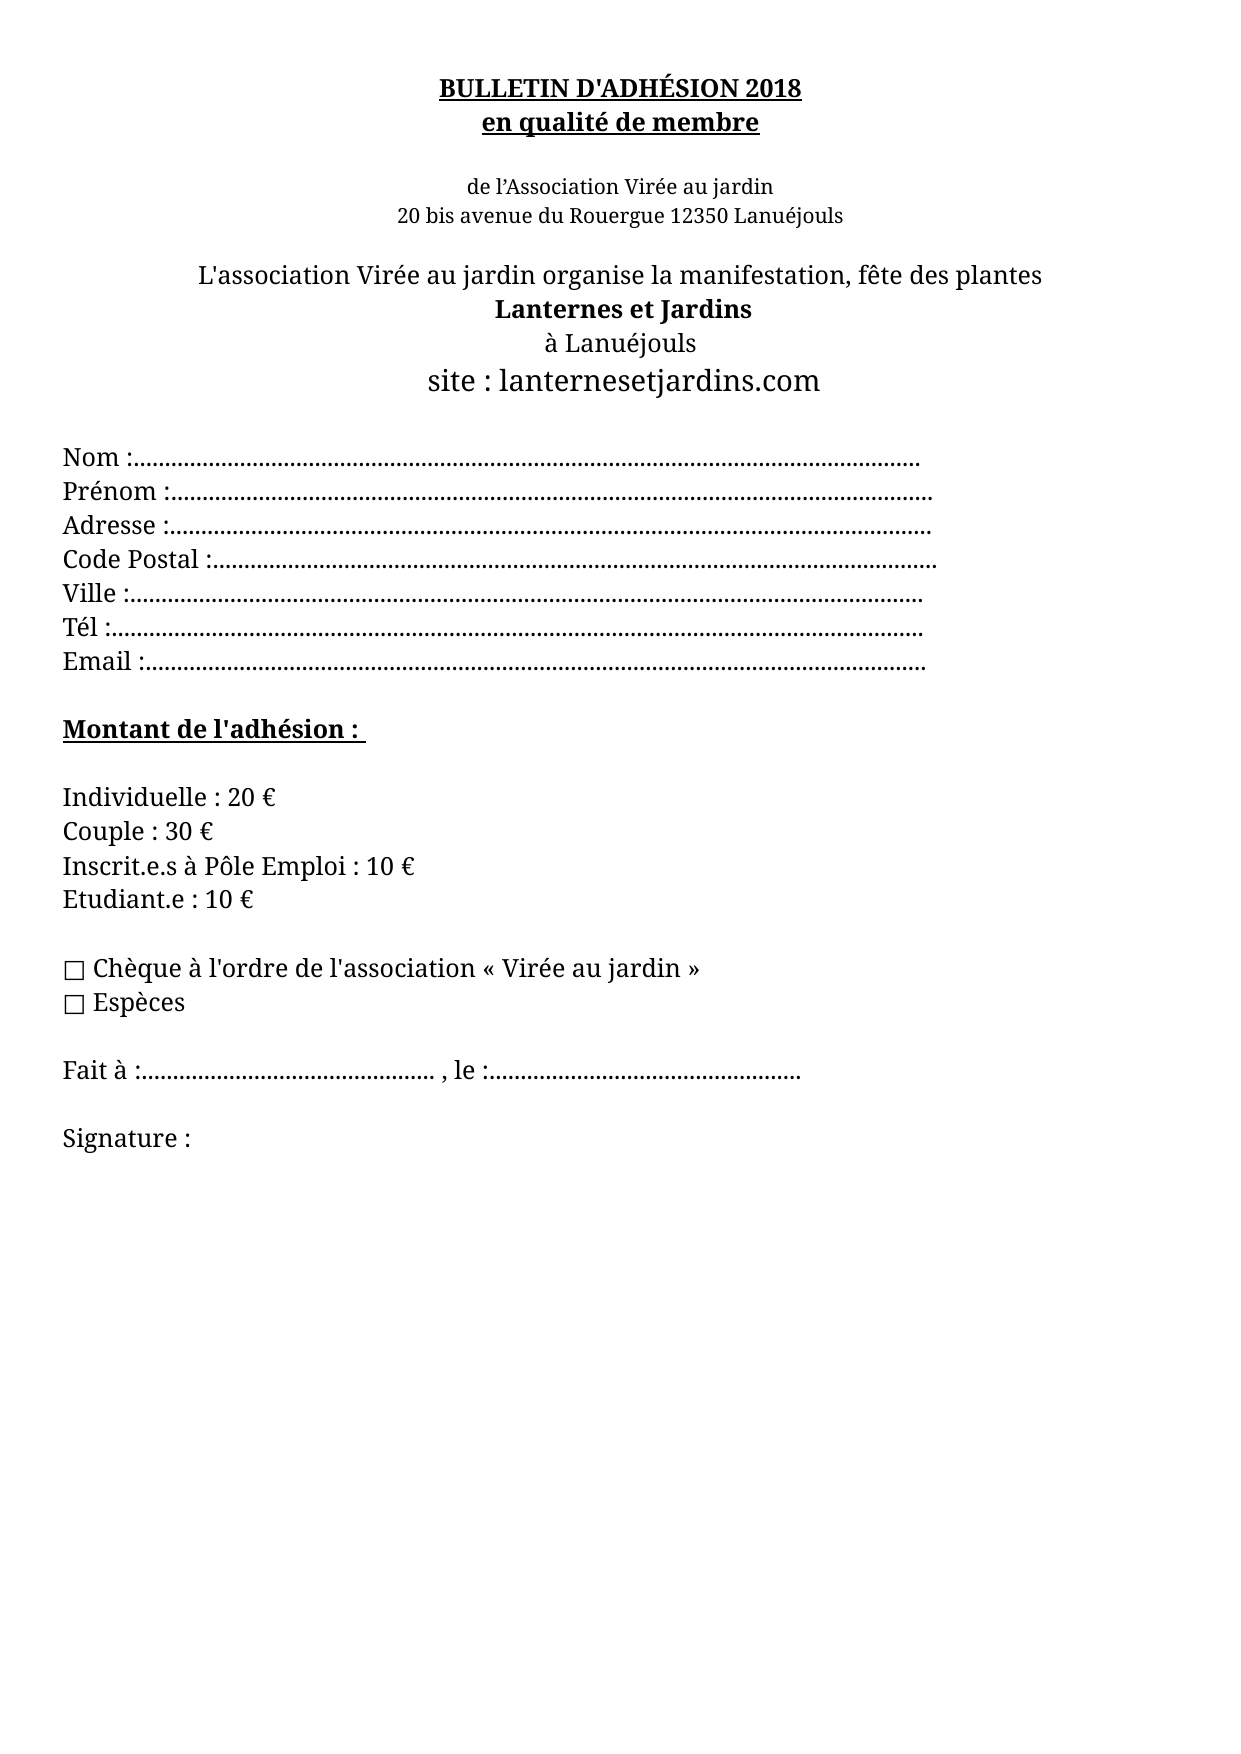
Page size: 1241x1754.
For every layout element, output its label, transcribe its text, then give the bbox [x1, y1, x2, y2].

text site : lanternesetjardins.com [62, 360, 1178, 400]
text Nom :.............................................................................................................................. Prénom :.......................................................................................................................... [62, 439, 1178, 507]
text Tél :.................................................................................................................................. [62, 610, 1178, 644]
text Couple : 30 € [62, 814, 1178, 848]
text Individuelle : 20 € [62, 780, 1178, 814]
text Fait à :............................................... , le :.................................................. [62, 1052, 1178, 1087]
text Inscrit.e.s à Pôle Emploi : 10 € [62, 848, 1178, 882]
text 20 bis avenue du Rouergue 12350 Lanuéjouls [62, 201, 1178, 229]
text □ Chèque à l'ordre de l'association « Virée au jardin » [62, 950, 1178, 984]
text Email :............................................................................................................................. [62, 644, 1178, 678]
text □ Espèces [62, 984, 1178, 1018]
text de l’Association Virée au jardin [62, 172, 1178, 201]
text Signature : [62, 1121, 1178, 1155]
text en qualité de membre [62, 104, 1178, 138]
text Code Postal :.................................................................................................................... Ville :............................................................................................................................... [62, 542, 1178, 610]
text Montant de l'adhésion : [62, 712, 1178, 746]
text à Lanuéjouls [62, 326, 1178, 360]
text BULLETIN D'ADHÉSION 2018 [62, 70, 1178, 104]
text L'association Virée au jardin organise la manifestation, fête des plantes [62, 258, 1178, 292]
text Etudiant.e : 10 € [62, 882, 1178, 916]
text Lanternes et Jardins [62, 292, 1178, 326]
text Adresse :.......................................................................................................................... [62, 507, 1178, 542]
